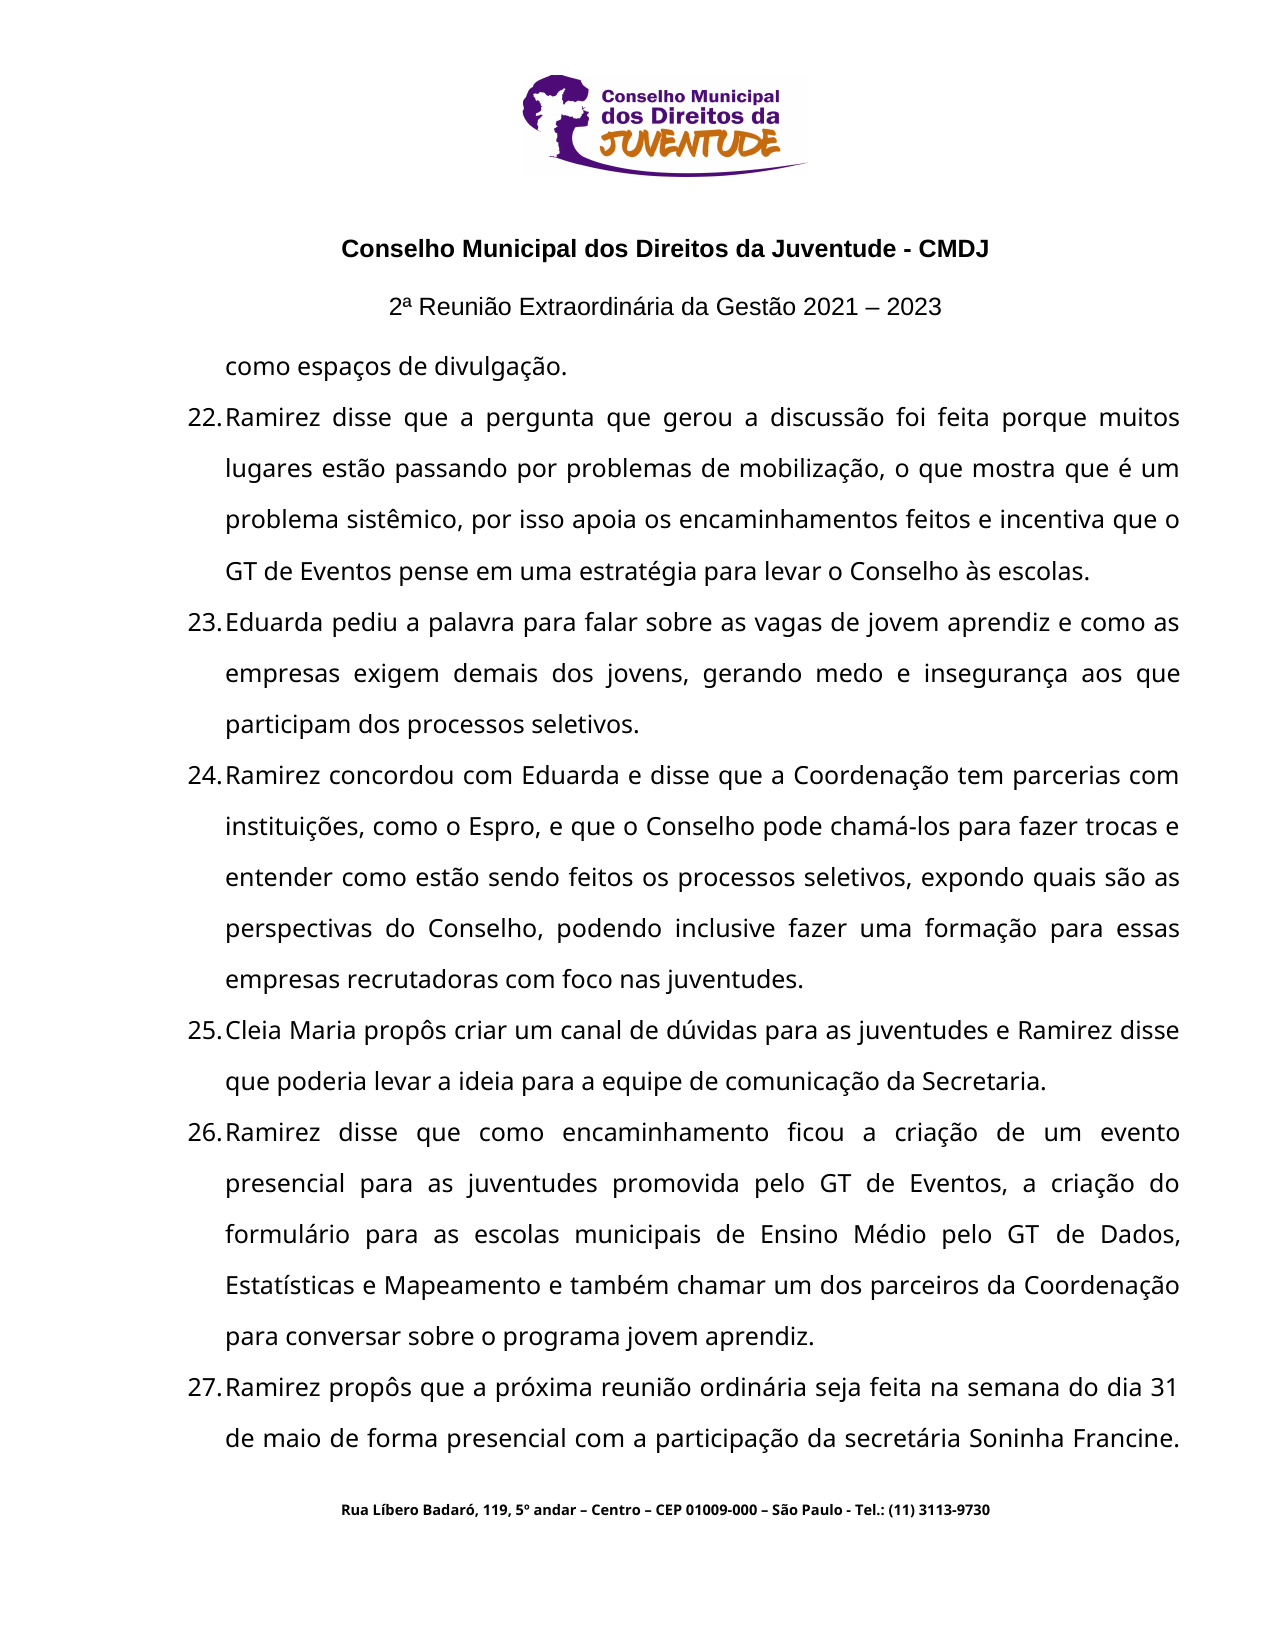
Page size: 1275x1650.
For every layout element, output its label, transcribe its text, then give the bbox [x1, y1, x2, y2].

list como espaços de divulgação. [187, 349, 1181, 383]
list Eduarda pediu a palavra para falar sobre as vagas de jovem aprendiz e como as empresas exigem demais dos jovens, gerando medo e insegurança aos que participam dos processos seletivos. [187, 604, 1181, 740]
list Cleia Maria propôs criar um canal de dúvidas para as juventudes e Ramirez disse que poderia levar a ideia para a equipe de comunicação da Secretaria. [187, 1013, 1181, 1098]
list Ramirez concordou com Eduarda e disse que a Coordenação tem parcerias com instituições, como o Espro, e que o Conselho pode chamá-los para fazer trocas e entender como estão sendo feitos os processos seletivos, expondo quais são as perspectivas do Conselho, podendo inclusive fazer uma formação para essas empresas recrutadoras com foco nas juventudes. [187, 757, 1181, 996]
list Ramirez propôs que a próxima reunião ordinária seja feita na semana do dia 31 de maio de forma presencial com a participação da secretária Soninha Francine. [187, 1370, 1181, 1455]
list Ramirez disse que a pergunta que gerou a discussão foi feita porque muitos lugares estão passando por problemas de mobilização, o que mostra que é um problema sistêmico, por isso apoia os encaminhamentos feitos e incentiva que o GT de Eventos pense em uma estratégia para levar o Conselho às escolas. [187, 400, 1181, 587]
list Ramirez disse que como encaminhamento ficou a criação de um evento presencial para as juventudes promovida pelo GT de Eventos, a criação do formulário para as escolas municipais de Ensino Médio pelo GT de Dados, Estatísticas e Mapeamento e também chamar um dos parceiros da Coordenação para conversar sobre o programa jovem aprendiz. [187, 1115, 1181, 1353]
